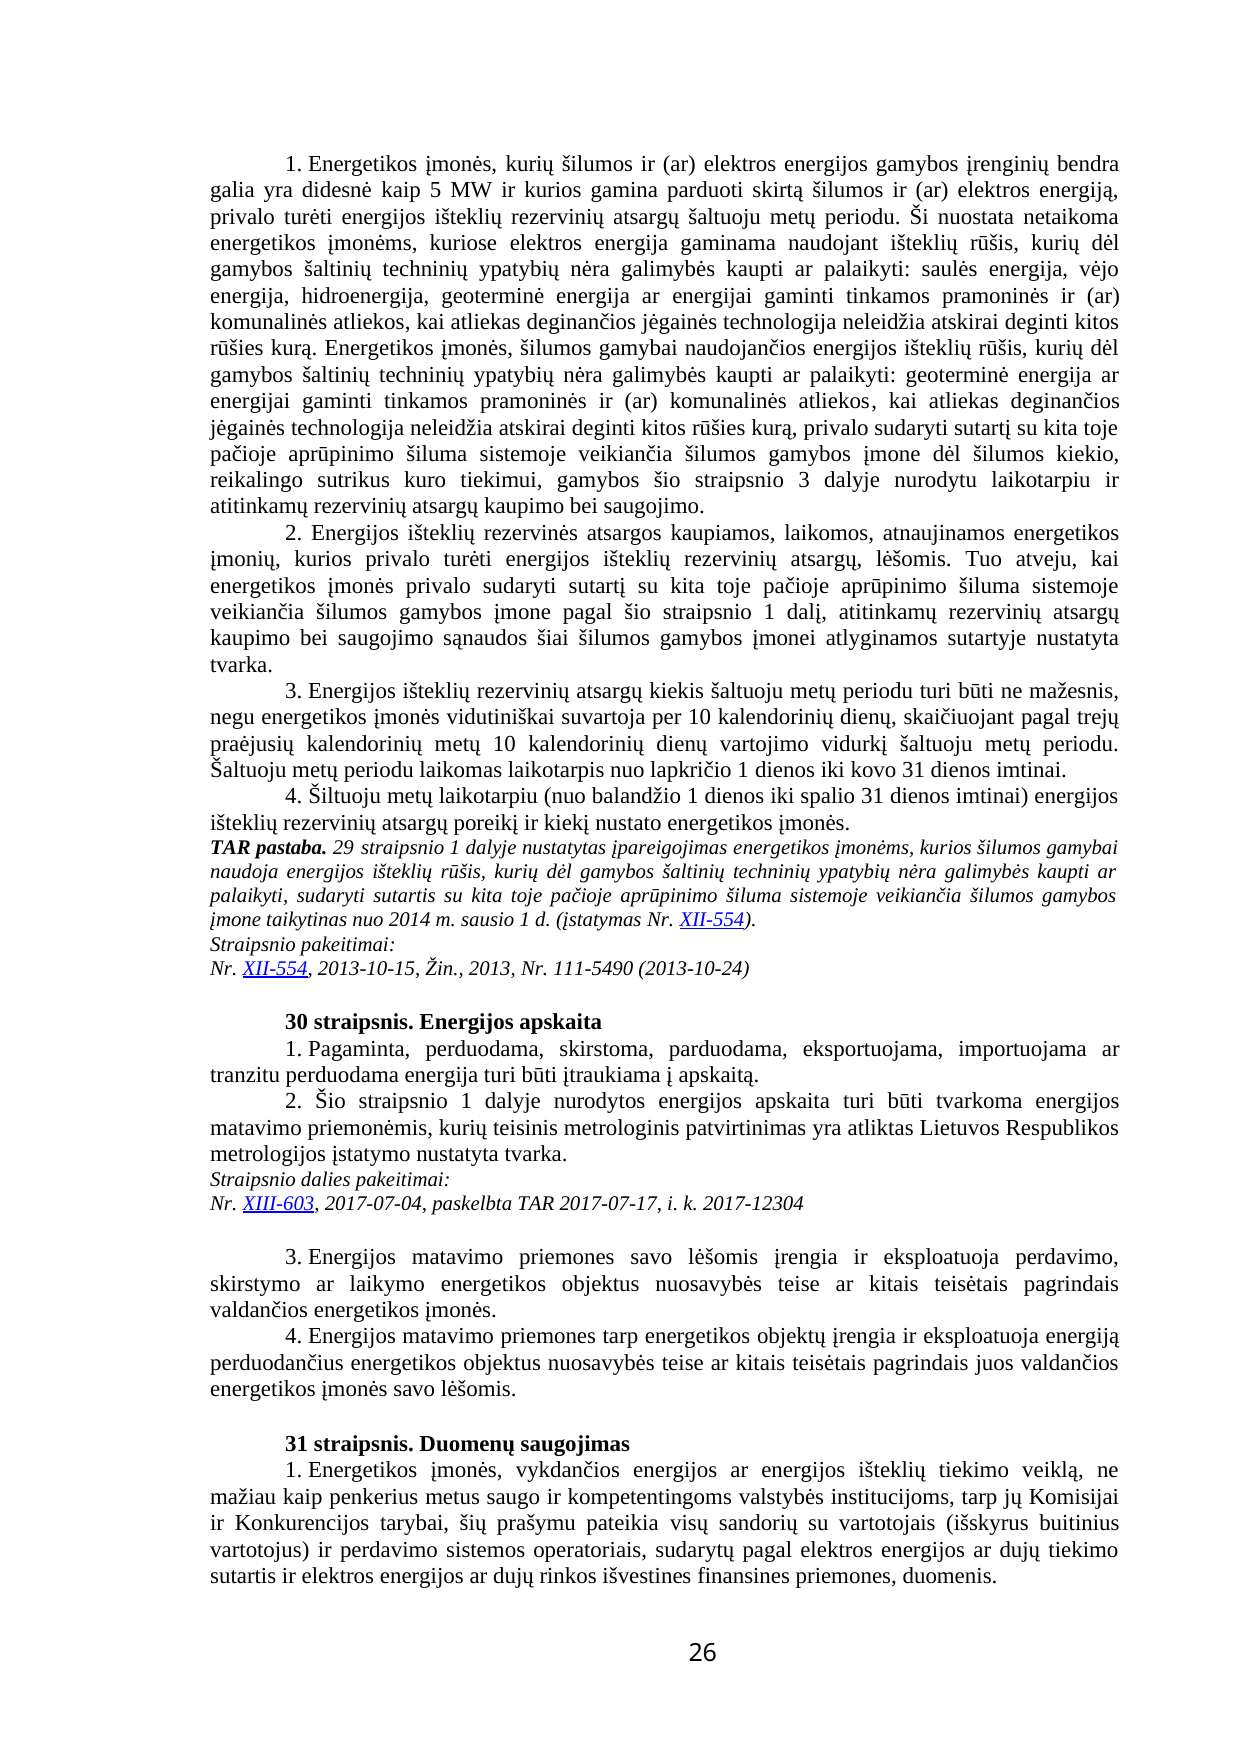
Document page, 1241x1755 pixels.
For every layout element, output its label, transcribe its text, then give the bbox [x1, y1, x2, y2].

text 1. Energetikos įmonės, vykdančios energijos ar energijos išteklių tiekimo veiklą, ne mažiau kaip penkerius metus saugo ir kompetentingoms valstybės institucijoms, tarp jų Komisijai ir Konkurencijos tarybai, šių prašymu pateikia visų sandorių su vartotojais (išskyrus buitinius vartotojus) ir perdavimo sistemos operatoriais, sudarytų pagal elektros energijos ar dujų tiekimo sutartis ir elektros energijos ar dujų rinkos išvestines finansines priemones, duomenis. [210, 1457, 1120, 1588]
text 1. Pagaminta, perduodama, skirstoma, parduodama, eksportuojama, importuojama ar tranzitu perduodama energija turi būti įtraukiama į apskaitą. [210, 1035, 1120, 1087]
text 1. Energetikos įmonės, kurių šilumos ir (ar) elektros energijos gamybos įrenginių bendra galia yra didesnė kaip 5 MW ir kurios gamina parduoti skirtą šilumos ir (ar) elektros energiją, privalo turėti energijos išteklių rezervinių atsargų šaltuoju metų periodu. Ši nuostata netaikoma energetikos įmonėms, kuriose elektros energija gaminama naudojant išteklių rūšis, kurių dėl gamybos šaltinių techninių ypatybių nėra galimybės kaupti ar palaikyti: saulės energija, vėjo energija, hidroenergija, geoterminė energija ar energijai gaminti tinkamos pramoninės ir (ar) komunalinės atliekos, kai atliekas deginančios jėgainės technologija neleidžia atskirai deginti kitos rūšies kurą. Energetikos įmonės, šilumos gamybai naudojančios energijos išteklių rūšis, kurių dėl gamybos šaltinių techninių ypatybių nėra galimybės kaupti ar palaikyti: geoterminė energija ar energijai gaminti tinkamos pramoninės ir (ar) komunalinės atliekos, kai atliekas deginančios jėgainės technologija neleidžia atskirai deginti kitos rūšies kurą, privalo sudaryti sutartį su kita toje pačioje aprūpinimo šiluma sistemoje veikiančia šilumos gamybos įmone dėl šilumos kiekio, reikalingo sutrikus kuro tiekimui, gamybos šio straipsnio 3 dalyje nurodytu laikotarpiu ir atitinkamų rezervinių atsargų kaupimo bei saugojimo. [210, 150, 1120, 519]
text 4. Šiltuoju metų laikotarpiu (nuo balandžio 1 dienos iki spalio 31 dienos imtinai) energijos išteklių rezervinių atsargų poreikį ir kiekį nustato energetikos įmonės. [210, 782, 1120, 835]
text 30 straipsnis. Energijos apskaita [210, 1008, 1120, 1035]
text Nr. XII-554, 2013-10-15, Žin., 2013, Nr. 111-5490 (2013-10-24) [210, 956, 1120, 979]
text 3. Energijos išteklių rezervinių atsargų kiekis šaltuoju metų periodu turi būti ne mažesnis, negu energetikos įmonės vidutiniškai suvartoja per 10 kalendorinių dienų, skaičiuojant pagal trejų praėjusių kalendorinių metų 10 kalendorinių dienų vartojimo vidurkį šaltuoju metų periodu. Šaltuoju metų periodu laikomas laikotarpis nuo lapkričio 1 dienos iki kovo 31 dienos imtinai. [210, 677, 1120, 782]
text Nr. XIII-603, 2017-07-04, paskelbta TAR 2017-07-17, i. k. 2017-12304 [210, 1191, 1120, 1214]
text Straipsnio dalies pakeitimai: [210, 1166, 1120, 1191]
text Straipsnio pakeitimai: [210, 931, 1120, 956]
text 31 straipsnis. Duomenų saugojimas [210, 1430, 1120, 1457]
text 3. Energijos matavimo priemones savo lėšomis įrengia ir eksploatuoja perdavimo, skirstymo ar laikymo energetikos objektus nuosavybės teise ar kitais teisėtais pagrindais valdančios energetikos įmonės. [210, 1243, 1120, 1322]
text 2. Šio straipsnio 1 dalyje nurodytos energijos apskaita turi būti tvarkoma energijos matavimo priemonėmis, kurių teisinis metrologinis patvirtinimas yra atliktas Lietuvos Respublikos metrologijos įstatymo nustatyta tvarka. [210, 1087, 1120, 1166]
text 2. Energijos išteklių rezervinės atsargos kaupiamos, laikomos, atnaujinamos energetikos įmonių, kurios privalo turėti energijos išteklių rezervinių atsargų, lėšomis. Tuo atveju, kai energetikos įmonės privalo sudaryti sutartį su kita toje pačioje aprūpinimo šiluma sistemoje veikiančia šilumos gamybos įmone pagal šio straipsnio 1 dalį, atitinkamų rezervinių atsargų kaupimo bei saugojimo sąnaudos šiai šilumos gamybos įmonei atlyginamos sutartyje nustatyta tvarka. [210, 519, 1120, 677]
text 4. Energijos matavimo priemones tarp energetikos objektų įrengia ir eksploatuoja energiją perduodančius energetikos objektus nuosavybės teise ar kitais teisėtais pagrindais juos valdančios energetikos įmonės savo lėšomis. [210, 1322, 1120, 1401]
text TAR pastaba. 29 straipsnio 1 dalyje nustatytas įpareigojimas energetikos įmonėms, kurios šilumos gamybai naudoja energijos išteklių rūšis, kurių dėl gamybos šaltinių techninių ypatybių nėra galimybės kaupti ar palaikyti, sudaryti sutartis su kita toje pačioje aprūpinimo šiluma sistemoje veikiančia šilumos gamybos įmone taikytinas nuo 2014 m. sausio 1 d. (įstatymas Nr. XII-554). [210, 835, 1120, 931]
